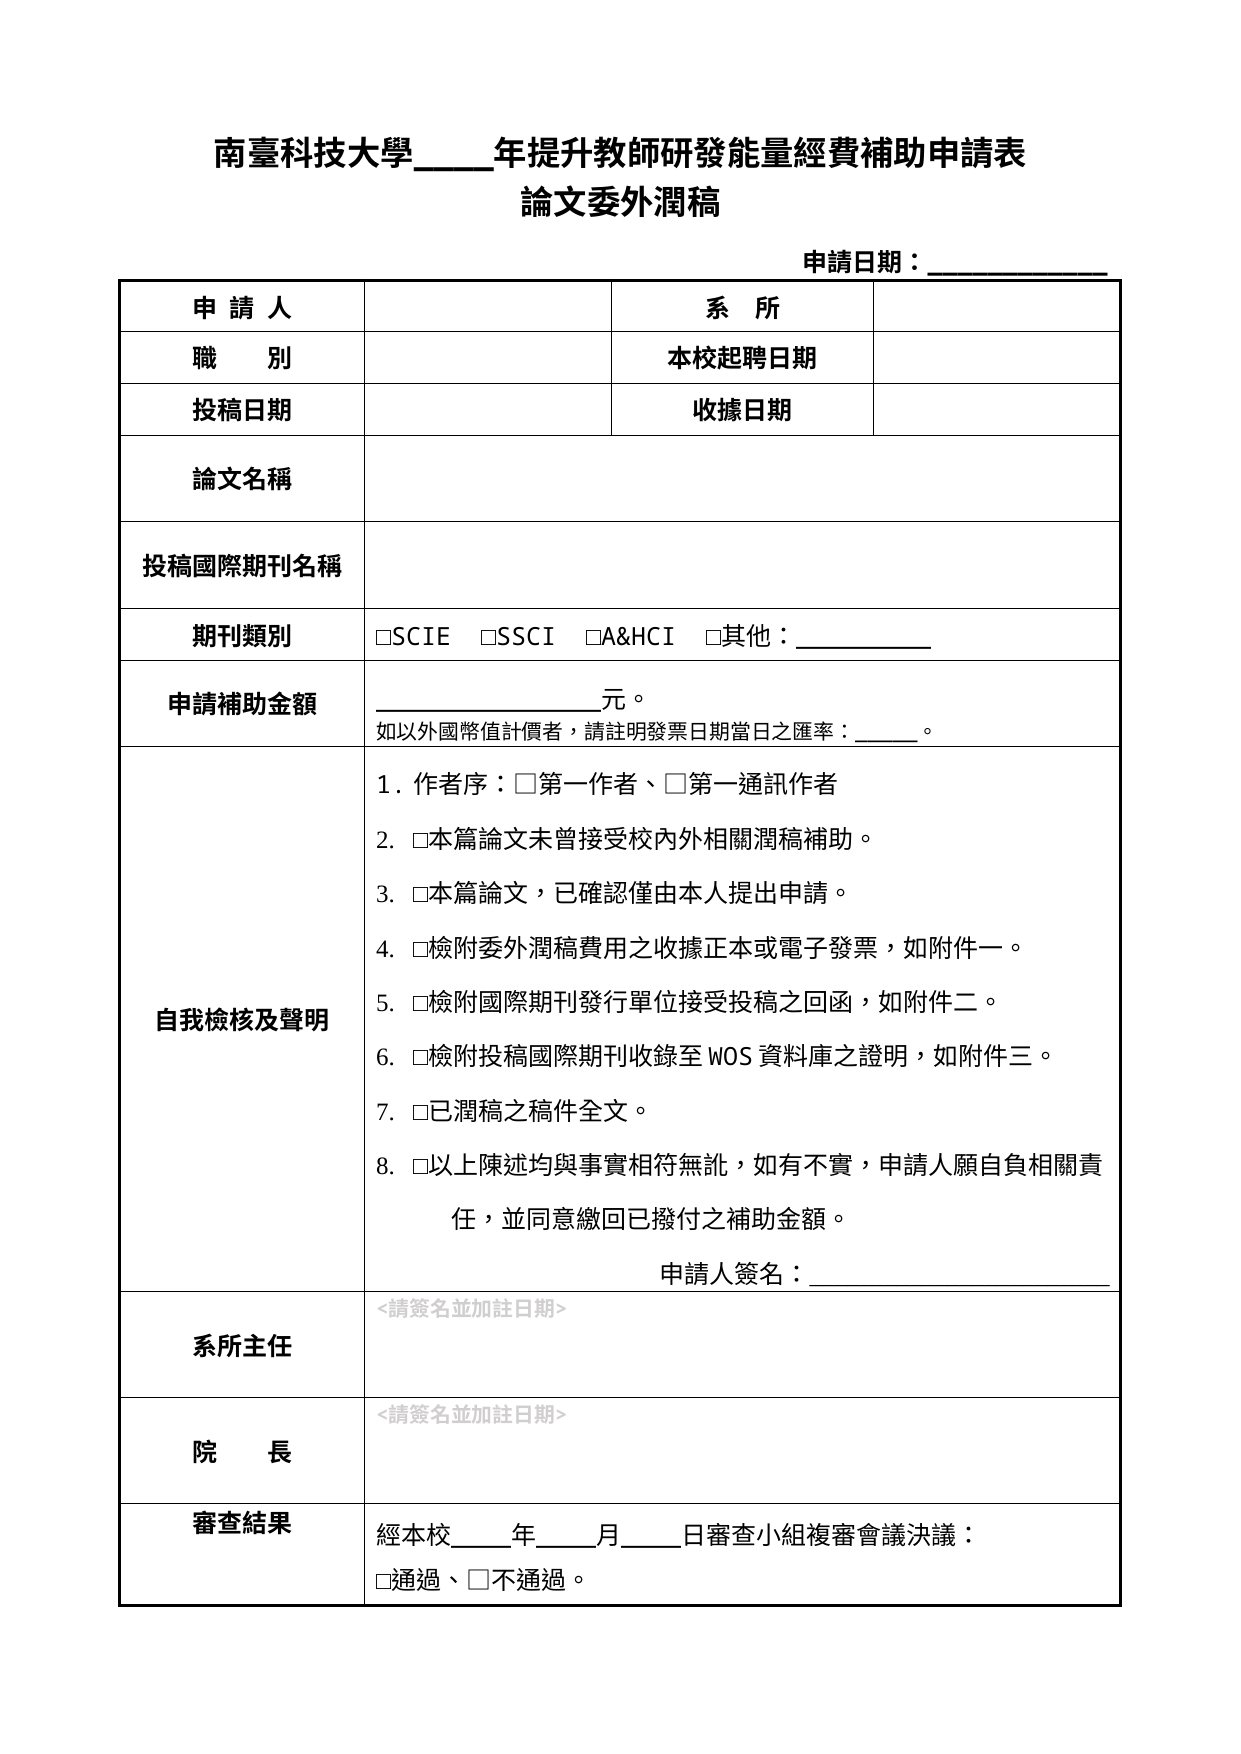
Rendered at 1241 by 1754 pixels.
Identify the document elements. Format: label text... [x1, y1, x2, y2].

table_cell 期刊類別 [121, 609, 364, 660]
table_header [365, 282, 611, 331]
table_cell 收據日期 [612, 384, 873, 434]
table_cell [365, 436, 1119, 521]
table_cell [874, 384, 1119, 434]
table_cell <請簽名並加註日期> [365, 1398, 1119, 1503]
text ­­­­南臺科技大學____年提升教師研發能量經費補助申請表 [118, 127, 1122, 175]
table_cell 自我檢核及聲明 [121, 747, 364, 1291]
table_cell [874, 332, 1119, 383]
table_cell 投稿國際期刊名稱 [121, 522, 364, 608]
table_cell 審查結果 [121, 1504, 364, 1604]
table_cell 職 別 [121, 332, 364, 383]
table_cell □SCIE □SSCI □A&HCI □其他：_________ [365, 609, 1119, 660]
table_cell 申請補助金額 [121, 661, 364, 746]
table_cell [365, 332, 611, 383]
table_cell 系所主任 [121, 1292, 364, 1397]
table_cell 經本校____年____月____日審查小組複審會議決議： □通過、□不通過。 [365, 1504, 1119, 1604]
table_header [874, 282, 1119, 331]
text 申請日期：____________ [118, 242, 1122, 279]
table_cell [365, 522, 1119, 608]
table_cell 論文名稱 [121, 436, 364, 521]
table_cell 本校起聘日期 [612, 332, 873, 383]
table_cell <請簽名並加註日期> [365, 1292, 1119, 1397]
text 論文委外潤稿 [118, 175, 1122, 224]
table_header 申 請 人 [121, 282, 364, 331]
table_cell _______________元。 如以外國幣值計價者，請註明發票日期當日之匯率：_____。 [365, 661, 1119, 746]
table_header 系 所 [612, 282, 873, 331]
table_cell 作者序：□第一作者、□第一通訊作者 □本篇論文未曾接受校內外相關潤稿補助。 □本篇論文，已確認僅由本人提出申請。 □檢附委外潤稿費用之收據正本或電子發票，如附件一。 □檢附國際期刊發行單位接受投稿之回函，如附件二。 □檢附投稿國際期刊收錄至WOS資料庫之證明，如附件三。 □已潤稿之稿件全文。 □以上陳述均與事實相符無訛，如有不實，申請人願自負相關責 任，並同意繳回已撥付之補助金額。 申請人簽名：________________________ [365, 747, 1119, 1291]
table_cell 院 長 [121, 1398, 364, 1503]
table_cell [365, 384, 611, 434]
table_cell 投稿日期 [121, 384, 364, 434]
